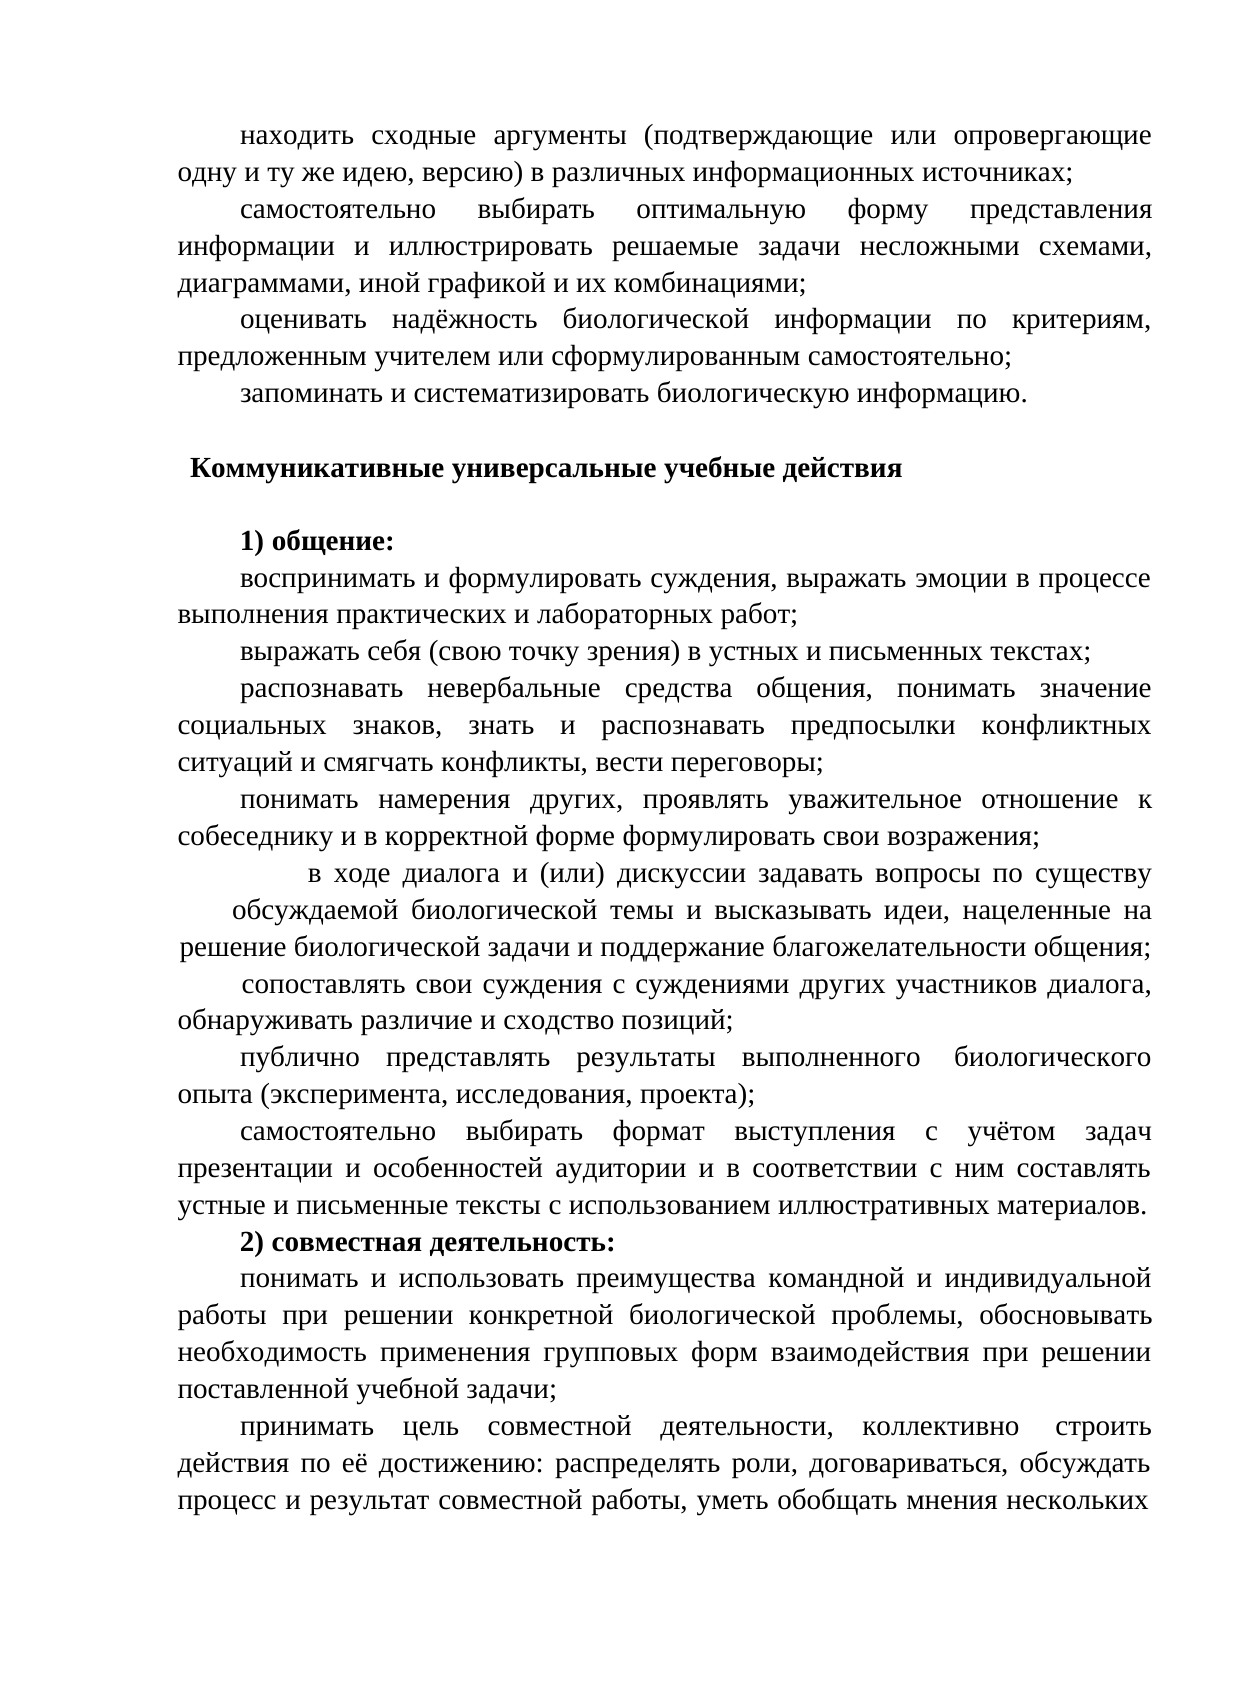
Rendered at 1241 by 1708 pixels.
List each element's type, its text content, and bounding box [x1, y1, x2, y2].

text самостоятельно выбирать оптимальную форму представления информации и иллюстрировать решаемые задачи несложными схемами, диаграммами, иной графикой и их комбинациями; [177, 191, 1152, 298]
text понимать намерения других, проявлять уважительное отношение к собеседнику и в корректной форме формулировать свои возражения; [177, 781, 1152, 852]
text самостоятельно выбирать формат выступления с учётом задач презентации и особенностей аудитории и в соответствии с ним составлять устные и письменные тексты с использованием иллюстративных материалов. [177, 1113, 1152, 1221]
text понимать и использовать преимущества командной и индивидуальной работы при решении конкретной биологической проблемы, обосновывать необходимость применения групповых форм взаимодействия при решении поставленной учебной задачи; [177, 1261, 1152, 1405]
text выражать себя (свою точку зрения) в устных и письменных текстах; [240, 633, 1163, 667]
text публично представлять результаты выполненного биологического опыта (эксперимента, исследования, проекта); [177, 1039, 1151, 1110]
text принимать цель совместной деятельности, коллективно строить действия по её достижению: распределять роли, договариваться, обсуждать процесс и результат совместной работы, уметь обобщать мнения нескольких [177, 1408, 1152, 1515]
text воспринимать и формулировать суждения, выражать эмоции в процессе выполнения практических и лабораторных работ; [177, 560, 1151, 630]
text распознавать невербальные средства общения, понимать значение социальных знаков, знать и распознавать предпосылки конфликтных ситуаций и смягчать конфликты, вести переговоры; [177, 671, 1152, 778]
list общение: [239, 523, 1163, 557]
subtitle совместная деятельность: [239, 1224, 1163, 1258]
subtitle Коммуникативные универсальные учебные действия [190, 450, 1163, 483]
text находить сходные аргументы (подтверждающие или опровергающие одну и ту же идею, версию) в различных информационных источниках; [177, 117, 1152, 187]
text обнаруживать различие и сходство позиций; [177, 1003, 1163, 1036]
text в ходе диалога и (или) дискуссии задавать вопросы по существу обсуждаемой биологической темы и высказывать идеи, нацеленные на решение биологической задачи и поддержание благожелательности общения; сопоставлять свои суждения с суждениями других участников диалога, [177, 855, 1152, 999]
text запоминать и систематизировать биологическую информацию. [240, 375, 1163, 409]
text оценивать надёжность биологической информации по критериям, предложенным учителем или сформулированным самостоятельно; [177, 302, 1152, 372]
